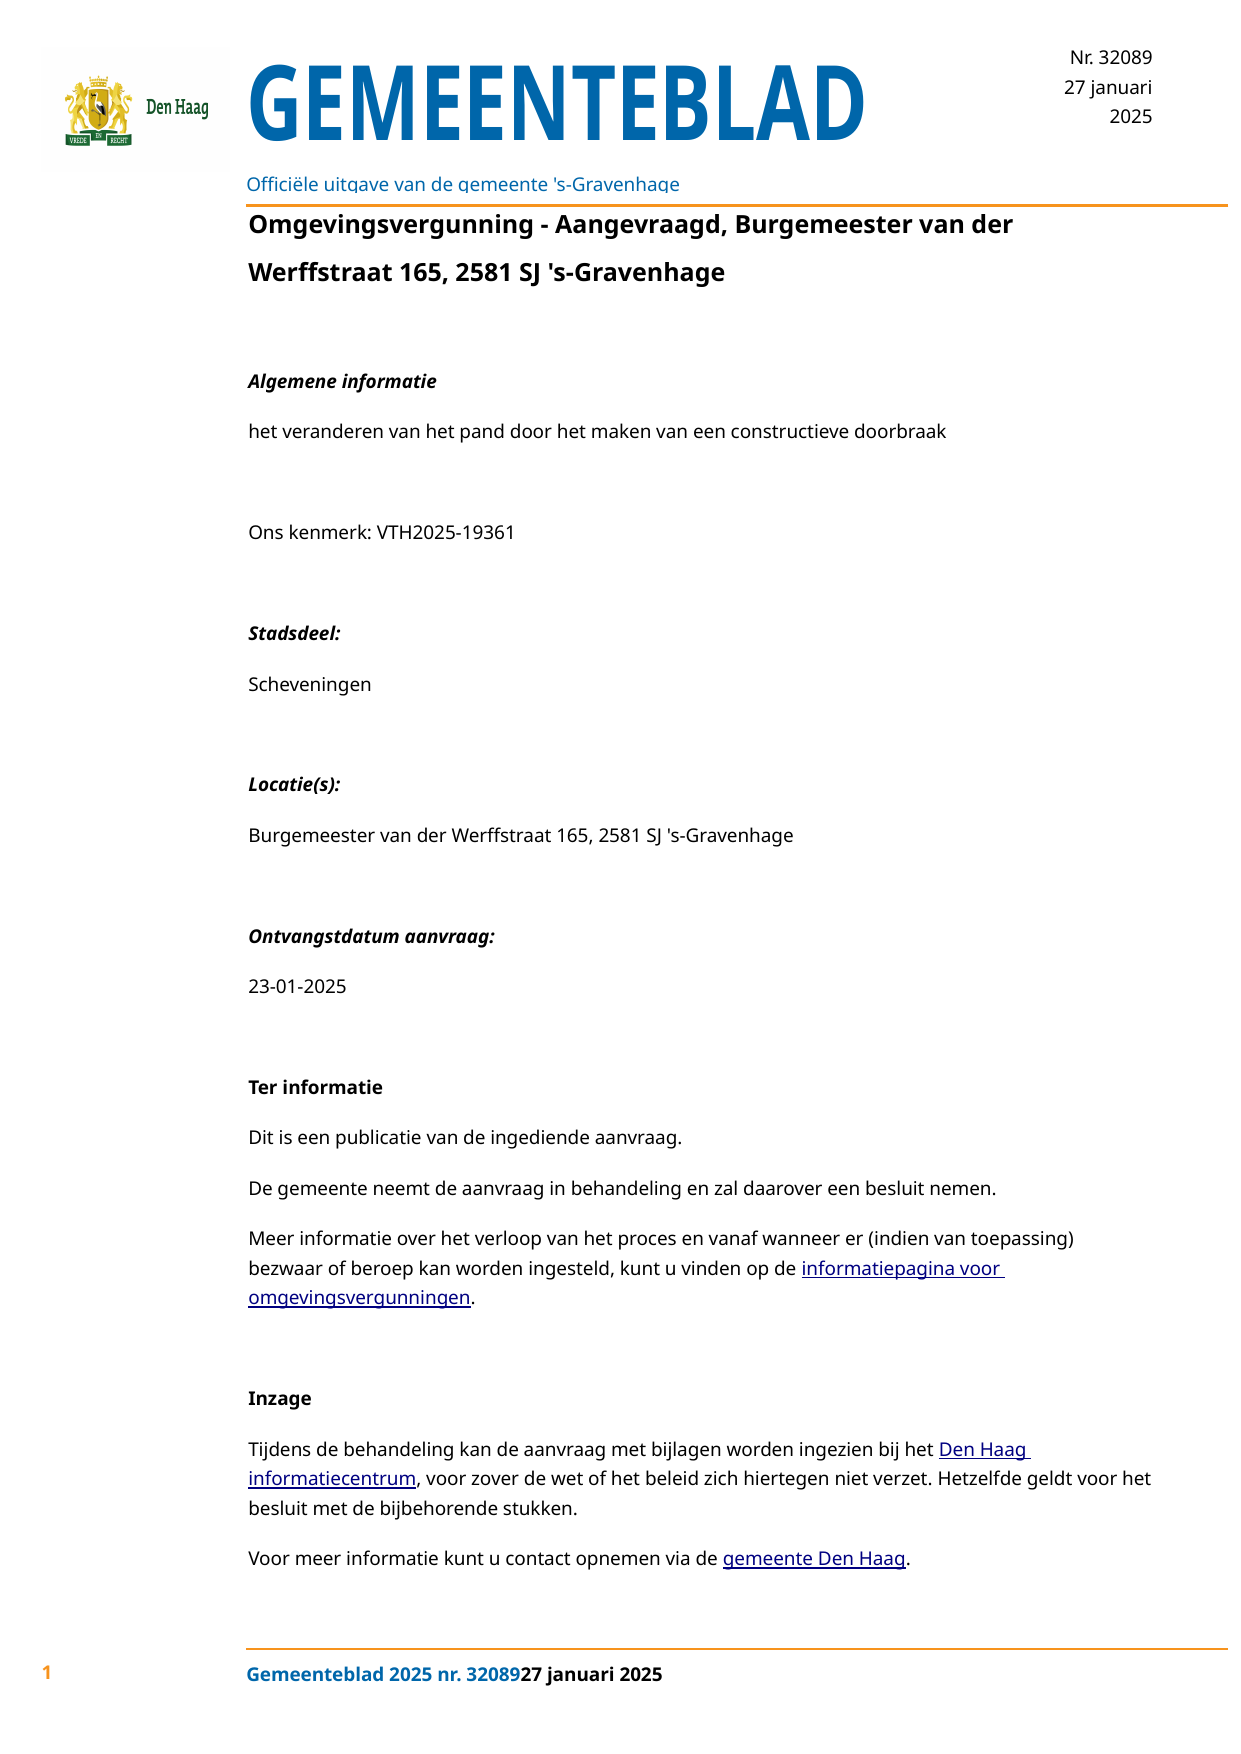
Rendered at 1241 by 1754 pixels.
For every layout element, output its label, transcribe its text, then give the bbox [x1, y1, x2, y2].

text Scheveningen [248, 671, 1152, 697]
text Burgemeester van der Werffstraat 165, 2581 SJ 's-Gravenhage [248, 822, 1152, 848]
text Omgevingsvergunning - Aangevraagd, Burgemeester van der Werffstraat 165, 2581 SJ 's-Gravenhage [248, 207, 1152, 288]
text Algemene informatie [248, 368, 1152, 394]
text Meer informatie over het verloop van het proces en vanaf wanneer er (indien van toepassing) bezwaar of beroep kan worden ingesteld, kunt u vinden op de informatiepagina voor omgevingsvergunningen. [248, 1225, 1152, 1310]
text 23-01-2025 [248, 973, 1152, 999]
text Locatie(s): [248, 772, 1152, 797]
text Dit is een publicatie van de ingediende aanvraag. [248, 1124, 1152, 1150]
text Ter informatie [248, 1074, 1152, 1100]
text Ons kenmerk: VTH2025-19361 [248, 519, 1152, 545]
text Inzage [248, 1385, 1152, 1411]
picture [41, 47, 231, 172]
text Tijdens de behandeling kan de aanvraag met bijlagen worden ingezien bij het Den Haag informatiecentrum, voor zover de wet of het beleid zich hiertegen niet verzet. Hetzelfde geldt voor het besluit met de bijbehorende stukken. [248, 1436, 1152, 1521]
text Stadsdeel: [248, 620, 1152, 646]
text het veranderen van het pand door het maken van een constructieve doorbraak [248, 419, 1152, 444]
text De gemeente neemt de aanvraag in behandeling en zal daarover een besluit nemen. [248, 1175, 1152, 1201]
text Ontvangstdatum aanvraag: [248, 923, 1152, 949]
text Voor meer informatie kunt u contact opnemen via de gemeente Den Haag. [248, 1545, 1152, 1571]
